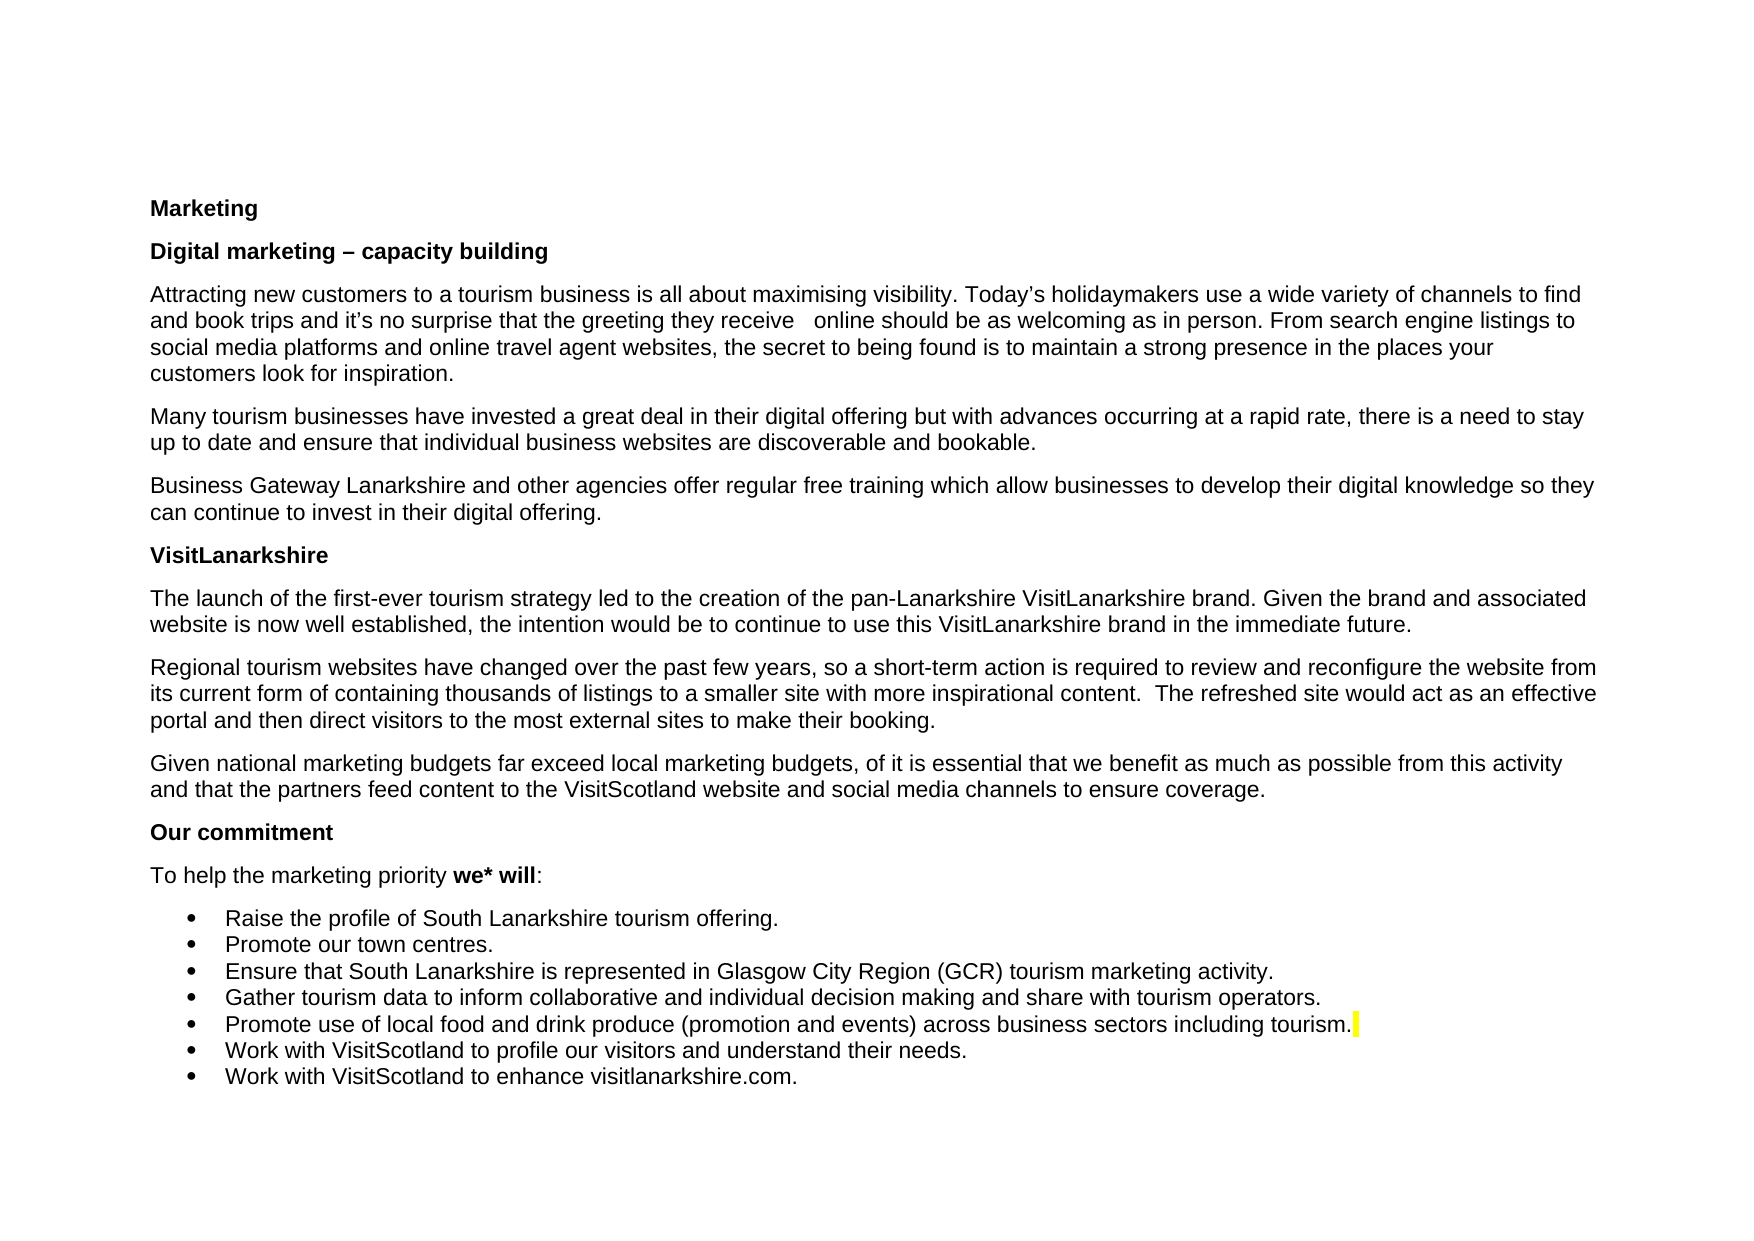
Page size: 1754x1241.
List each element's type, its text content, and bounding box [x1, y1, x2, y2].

list Work with VisitScotland to profile our visitors and understand their needs. [187, 1037, 1604, 1063]
list Ensure that South Lanarkshire is represented in Glasgow City Region (GCR) tourism marketing activity. [187, 958, 1604, 984]
text Regional tourism websites have changed over the past few years, so a short-term action is required to review and reconfigure the website from its current form of containing thousands of listings to a smaller site with more inspirational content. The refreshed site would act as an effective portal and then direct visitors to the most external sites to make their booking. [150, 654, 1604, 733]
text Digital marketing – capacity building [150, 238, 1604, 264]
text Our commitment [150, 819, 1604, 845]
list Promote our town centres. [187, 931, 1604, 958]
text VisitLanarkshire [150, 542, 1604, 568]
list Work with VisitScotland to enhance visitlanarkshire.com. [187, 1063, 1604, 1089]
list Gather tourism data to inform collaborative and individual decision making and share with tourism operators. [187, 984, 1604, 1011]
text Business Gateway Lanarkshire and other agencies offer regular free training which allow businesses to develop their digital knowledge so they can continue to invest in their digital offering. [150, 472, 1604, 525]
text To help the marketing priority we* will: [150, 862, 1604, 888]
text The launch of the first-ever tourism strategy led to the creation of the pan-Lanarkshire VisitLanarkshire brand. Given the brand and associated website is now well established, the intention would be to continue to use this VisitLanarkshire brand in the immediate future. [150, 584, 1604, 637]
list Promote use of local food and drink produce (promotion and events) across business sectors including tourism. [187, 1011, 1604, 1037]
text Many tourism businesses have invested a great deal in their digital offering but with advances occurring at a rapid rate, there is a need to stay up to date and ensure that individual business websites are discoverable and bookable. [150, 403, 1604, 456]
text Given national marketing budgets far exceed local marketing budgets, of it is essential that we benefit as much as possible from this activity and that the partners feed content to the VisitScotland website and social media channels to ensure coverage. [150, 750, 1604, 802]
text Marketing [150, 195, 1604, 221]
text Attracting new customers to a tourism business is all about maximising visibility. Today’s holidaymakers use a wide variety of channels to find and book trips and it’s no surprise that the greeting they receive online should be as welcoming as in person. From search engine listings to social media platforms and online travel agent websites, the secret to being found is to maintain a strong presence in the places your customers look for inspiration. [150, 281, 1604, 386]
list Raise the profile of South Lanarkshire tourism offering. [187, 905, 1604, 931]
